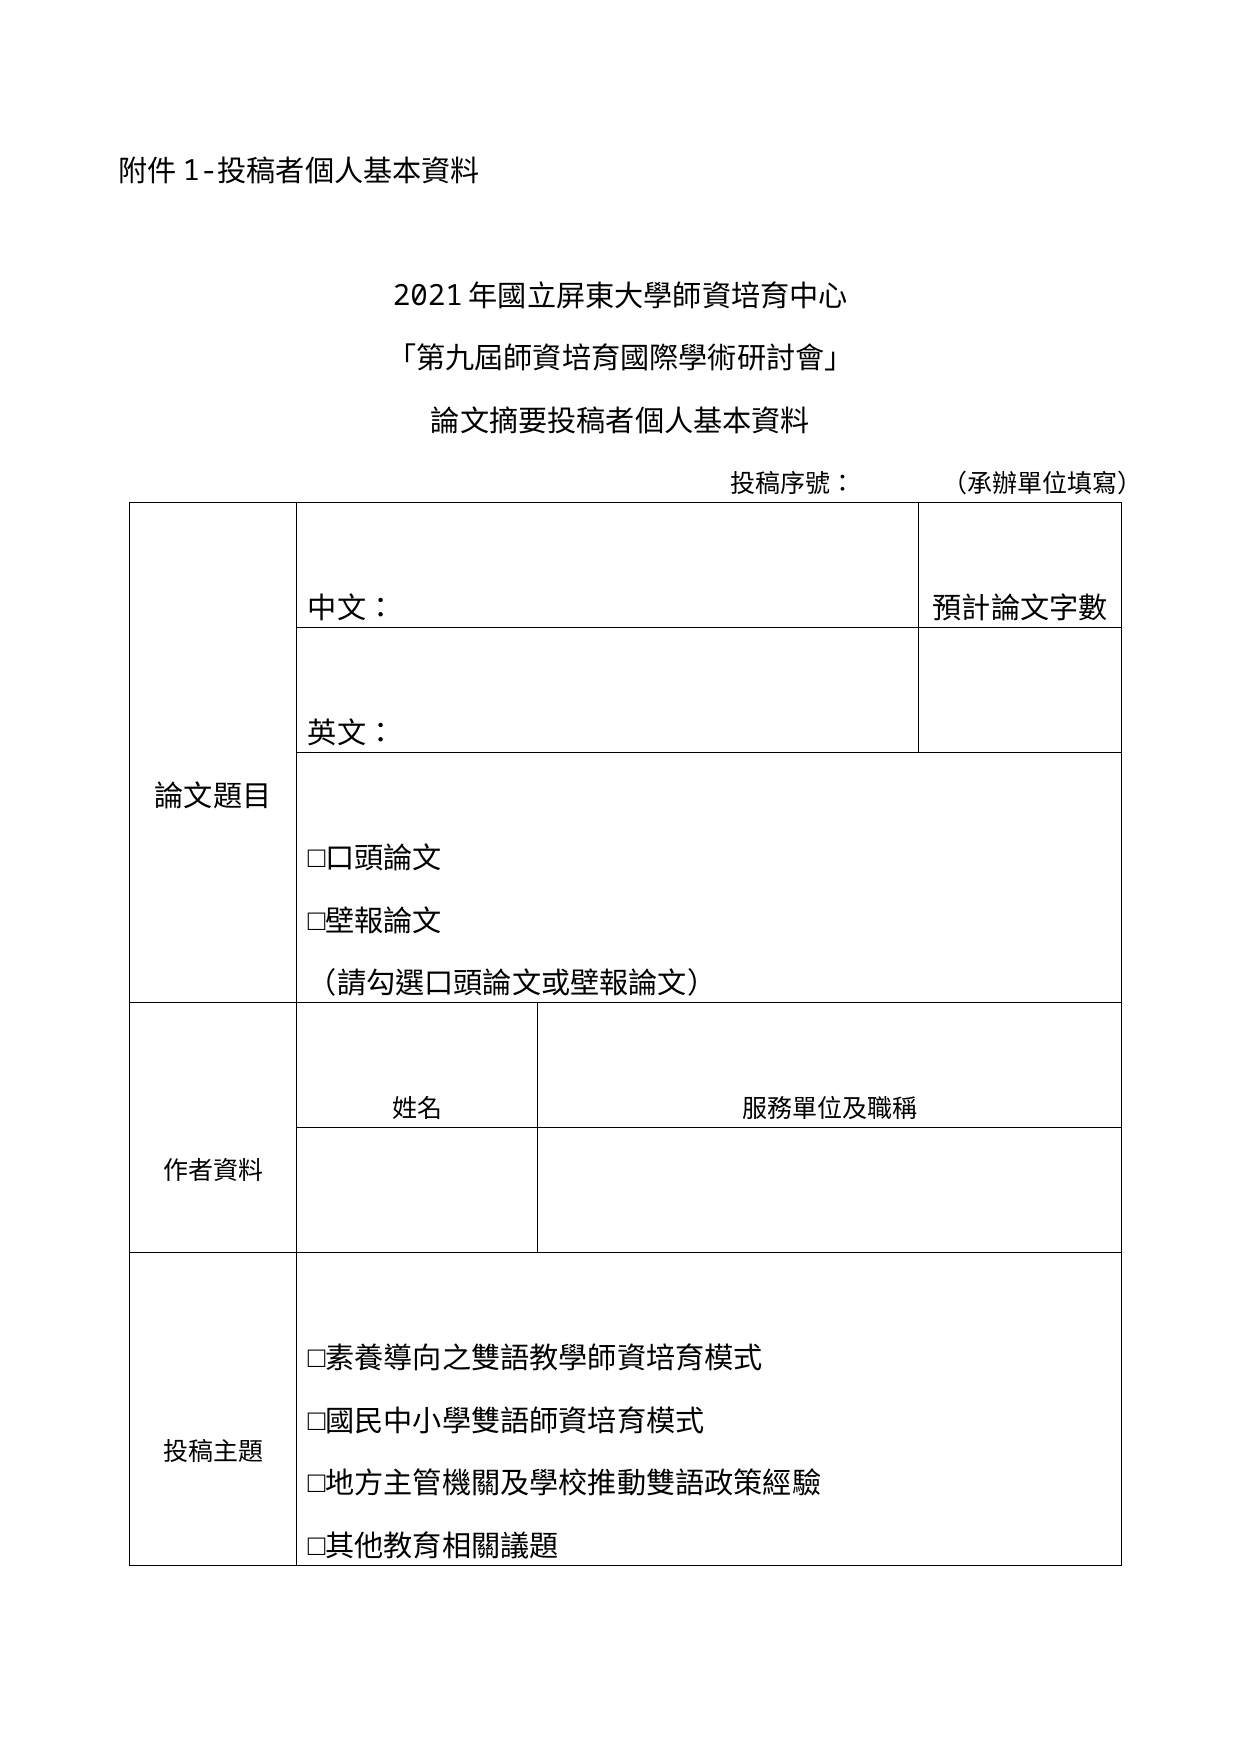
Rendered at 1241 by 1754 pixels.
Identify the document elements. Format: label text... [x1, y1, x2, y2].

table_cell 姓名 [297, 1003, 537, 1127]
table_cell 投稿主題 [130, 1253, 296, 1564]
table_cell 服務單位及職稱 [538, 1003, 1121, 1127]
table_cell [538, 1128, 1121, 1252]
table_header 中文： [297, 503, 918, 627]
text 投稿序號： （承辦單位填寫） [118, 439, 1212, 502]
table_cell 作者資料 [130, 1003, 296, 1252]
table_cell □素養導向之雙語教學師資培育模式 □國民中小學雙語師資培育模式 □地方主管機關及學校推動雙語政策經驗 □其他教育相關議題 [297, 1253, 1121, 1564]
text 2021年國立屏東大學師資培育中心 [118, 252, 1122, 314]
text 附件1-投稿者個人基本資料 [118, 127, 1122, 189]
table_cell [919, 628, 1121, 752]
text 「第九屆師資培育國際學術研討會」 [118, 314, 1122, 377]
text 論文摘要投稿者個人基本資料 [118, 377, 1122, 439]
table_cell □口頭論文 □壁報論文 （請勾選口頭論文或壁報論文） [297, 753, 1121, 1002]
table_header 預計論文字數 [919, 503, 1121, 627]
table_header 論文題目 [130, 503, 296, 1002]
table_cell 英文： [297, 628, 918, 752]
table_cell [297, 1128, 537, 1252]
